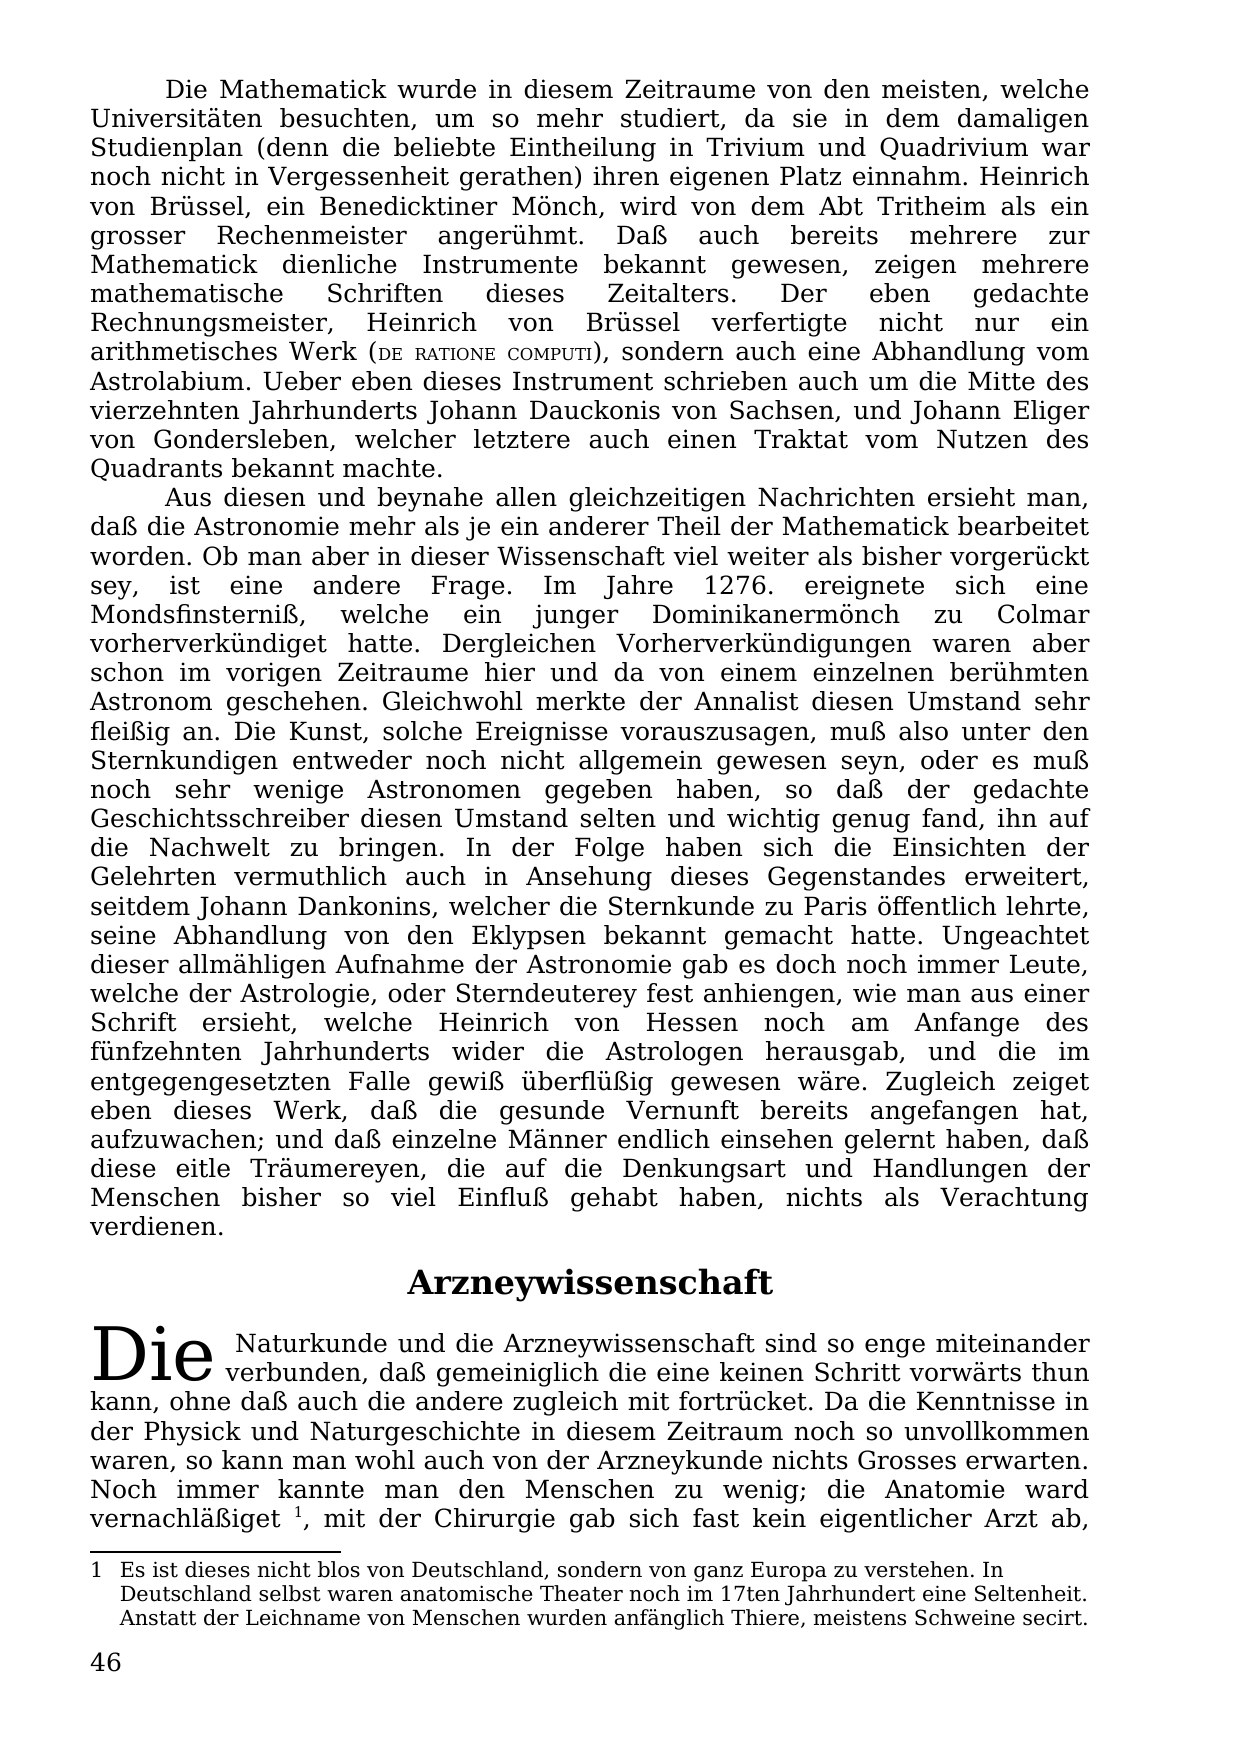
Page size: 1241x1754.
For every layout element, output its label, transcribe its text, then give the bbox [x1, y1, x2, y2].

text Die Naturkunde und die Arzneywissenschaft sind so enge miteinander verbunden, daß gemeiniglich die eine keinen Schritt vorwärts thun kann, ohne daß auch die andere zugleich mit fortrücket. Da die Kenntnisse in der Physick und Naturgeschichte in diesem Zeitraum noch so unvollkommen waren, so kann man wohl auch von der Arzneykunde nichts Grosses erwarten. Noch immer kannte man den Menschen zu wenig; die Anatomie ward vernachläßiget , mit der Chirurgie gab sich fast kein eigentlicher Arzt ab, [90, 1326, 1091, 1533]
text Die Mathematick wurde in diesem Zeitraume von den meisten, welche Universitäten besuchten, um so mehr studiert, da sie in dem damaligen Studienplan (denn die beliebte Eintheilung in Trivium und Quadrivium war noch nicht in Vergessenheit gerathen) ihren eigenen Platz einnahm. Heinrich von Brüssel, ein Benedicktiner Mönch, wird von dem Abt Tritheim als ein grosser Rechenmeister angerühmt. Daß auch bereits mehrere zur Mathematick dienliche Instrumente bekannt gewesen, zeigen mehrere mathematische Schriften dieses Zeitalters. Der eben gedachte Rechnungsmeister, Heinrich von Brüssel verfertigte nicht nur ein arithmetisches Werk (de ratione computi), sondern auch eine Abhandlung vom Astrolabium. Ueber eben dieses Instrument schrieben auch um die Mitte des vierzehnten Jahrhunderts Johann Dauckonis von Sachsen, und Johann Eliger von Gondersleben, welcher letztere auch einen Traktat vom Nutzen des Quadrants bekannt machte. [90, 75, 1091, 483]
text Aus diesen und beynahe allen gleichzeitigen Nachrichten ersieht man, daß die Astronomie mehr als je ein anderer Theil der Mathematick bearbeitet worden. Ob man aber in dieser Wissenschaft viel weiter als bisher vorgerückt sey, ist eine andere Frage. Im Jahre 1276. ereignete sich eine Mondsfinsterniß, welche ein junger Dominikanermönch zu Colmar vorherverkündiget hatte. Dergleichen Vorherverkündigungen waren aber schon im vorigen Zeitraume hier und da von einem einzelnen berühmten Astronom geschehen. Gleichwohl merkte der Annalist diesen Umstand sehr fleißig an. Die Kunst, solche Ereignisse vorauszusagen, muß also unter den Sternkundigen entweder noch nicht allgemein gewesen seyn, oder es muß noch sehr wenige Astronomen gegeben haben, so daß der gedachte Geschichtsschreiber diesen Umstand selten und wichtig genug fand, ihn auf die Nachwelt zu bringen. In der Folge haben sich die Einsichten der Gelehrten vermuthlich auch in Ansehung dieses Gegenstandes erweitert, seitdem Johann Dankonins, welcher die Sternkunde zu Paris öffentlich lehrte, seine Abhandlung von den Eklypsen bekannt gemacht hatte. Ungeachtet dieser allmähligen Aufnahme der Astronomie gab es doch noch immer Leute, welche der Astrologie, oder Sterndeuterey fest anhiengen, wie man aus einer Schrift ersieht, welche Heinrich von Hessen noch am Anfange des fünfzehnten Jahrhunderts wider die Astrologen herausgab, und die im entgegengesetzten Falle gewiß überflüßig gewesen wäre. Zugleich zeiget eben dieses Werk, daß die gesunde Vernunft bereits angefangen hat, aufzuwachen; und daß einzelne Männer endlich einsehen gelernt haben, daß diese eitle Träumereyen, die auf die Denkungsart und Handlungen der Menschen bisher so viel Einfluß gehabt haben, nichts als Verachtung verdienen. [90, 483, 1091, 1242]
text Arzneywissenschaft [90, 1242, 1091, 1302]
text Es ist dieses nicht blos von Deutschland, sondern von ganz Europa zu verstehen. In Deutschland selbst waren anatomische Theater noch im 17ten Jahrhundert eine Seltenheit. Anstatt der Leichname von Menschen wurden anfänglich Thiere, meistens Schweine secirt. [90, 1558, 1091, 1631]
